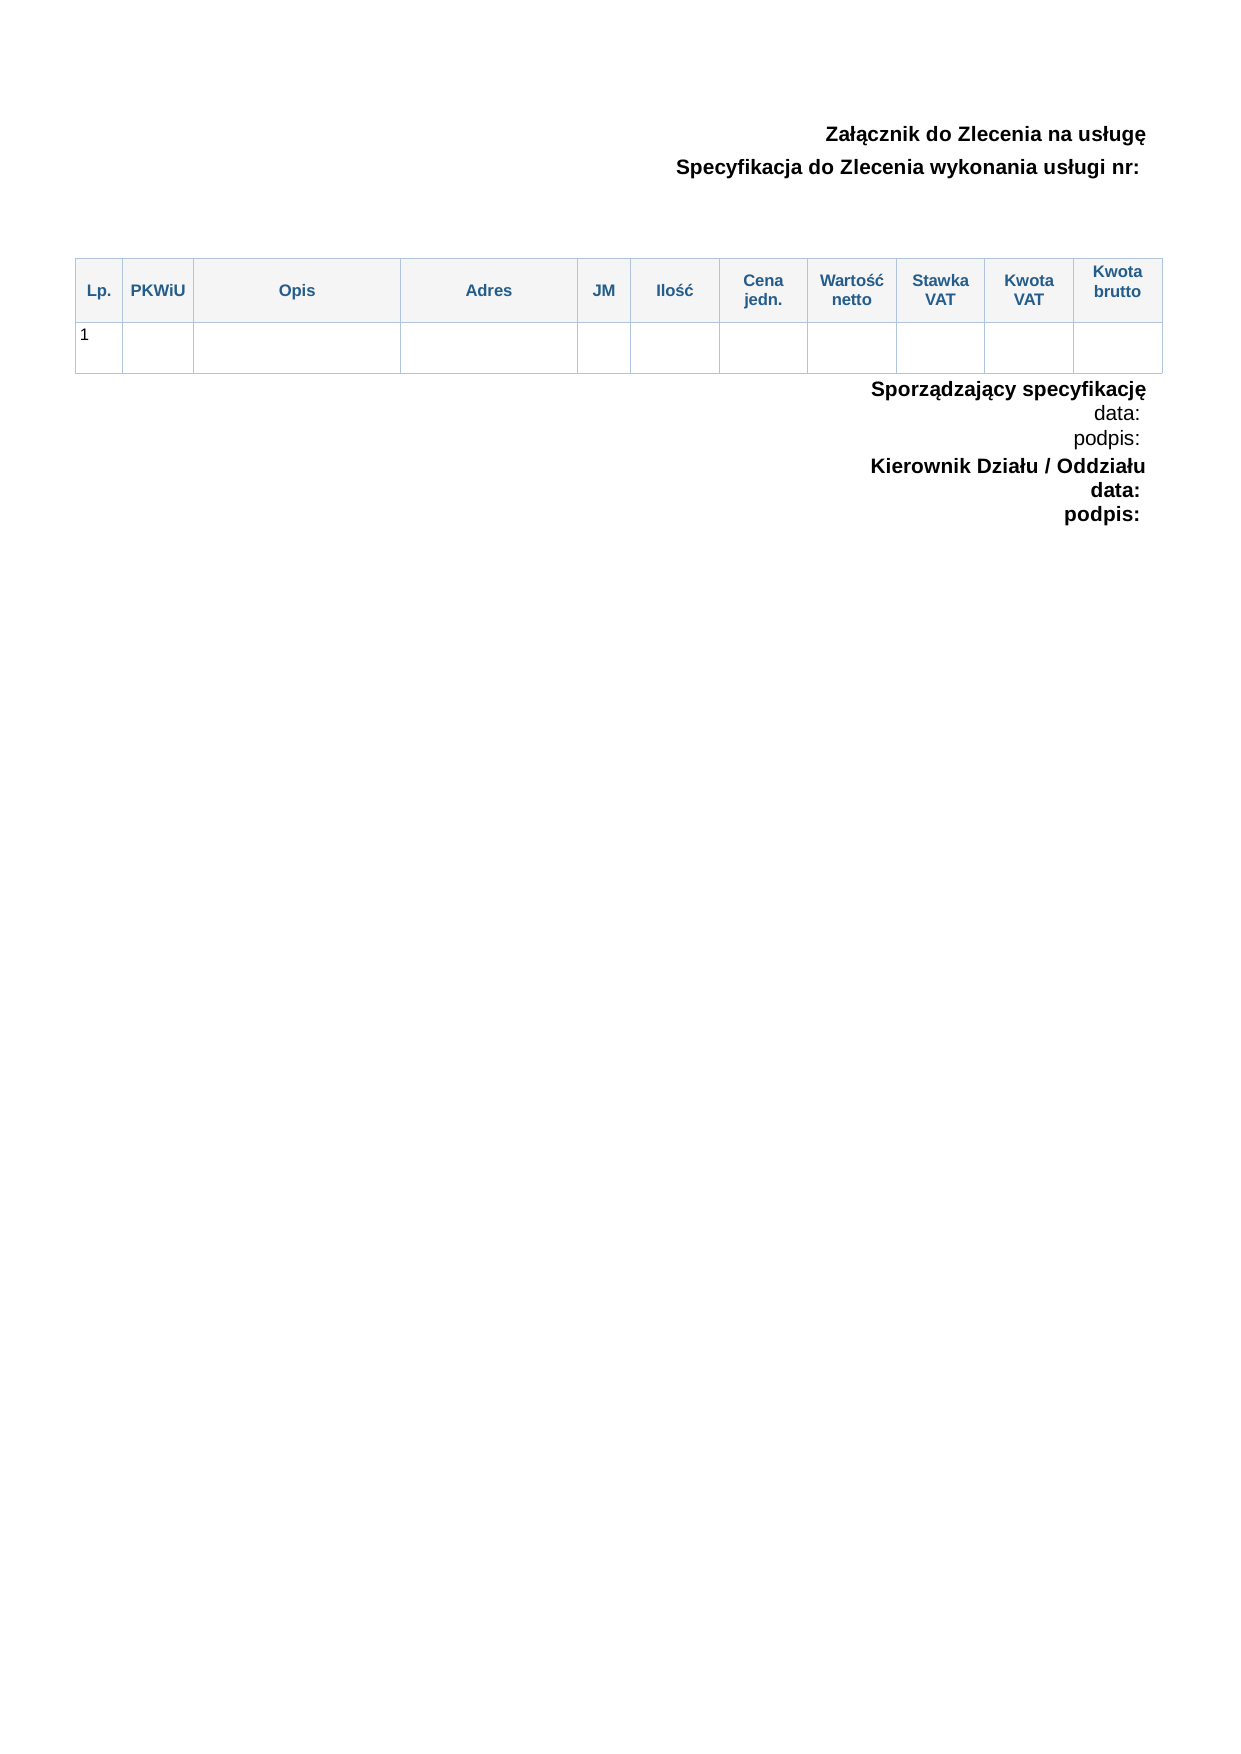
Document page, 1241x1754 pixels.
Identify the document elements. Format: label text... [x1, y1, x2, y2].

table_header Adres [401, 259, 577, 322]
table_cell [578, 323, 630, 373]
text Załącznik do Zlecenia na usługę [91, 122, 1146, 146]
table_header JM [578, 259, 630, 322]
table_header Kwota brutto [1074, 259, 1162, 322]
table_cell [123, 323, 193, 373]
table_header Ilość [631, 259, 719, 322]
table_cell [1074, 323, 1162, 373]
table_header Wartość netto [808, 259, 896, 322]
table_cell [631, 323, 719, 373]
table_cell [401, 323, 577, 373]
text Sporządzający specyfikację data: podpis: [91, 377, 1146, 449]
table_cell [897, 323, 984, 373]
table_header Lp. [76, 259, 122, 322]
table_cell [985, 323, 1073, 373]
table_header Cena jedn. [720, 259, 807, 322]
table_cell [194, 323, 400, 373]
table_header Opis [194, 259, 400, 322]
table_header Kwota VAT [985, 259, 1073, 322]
text Specyfikacja do Zlecenia wykonania usługi nr: [91, 155, 1146, 179]
table_cell [720, 323, 807, 373]
table_cell 1 [76, 323, 122, 373]
table_cell [808, 323, 896, 373]
table_header Stawka VAT [897, 259, 984, 322]
table_header PKWiU [123, 259, 193, 322]
text Kierownik Działu / Oddziału data: podpis: [312, 454, 1146, 526]
